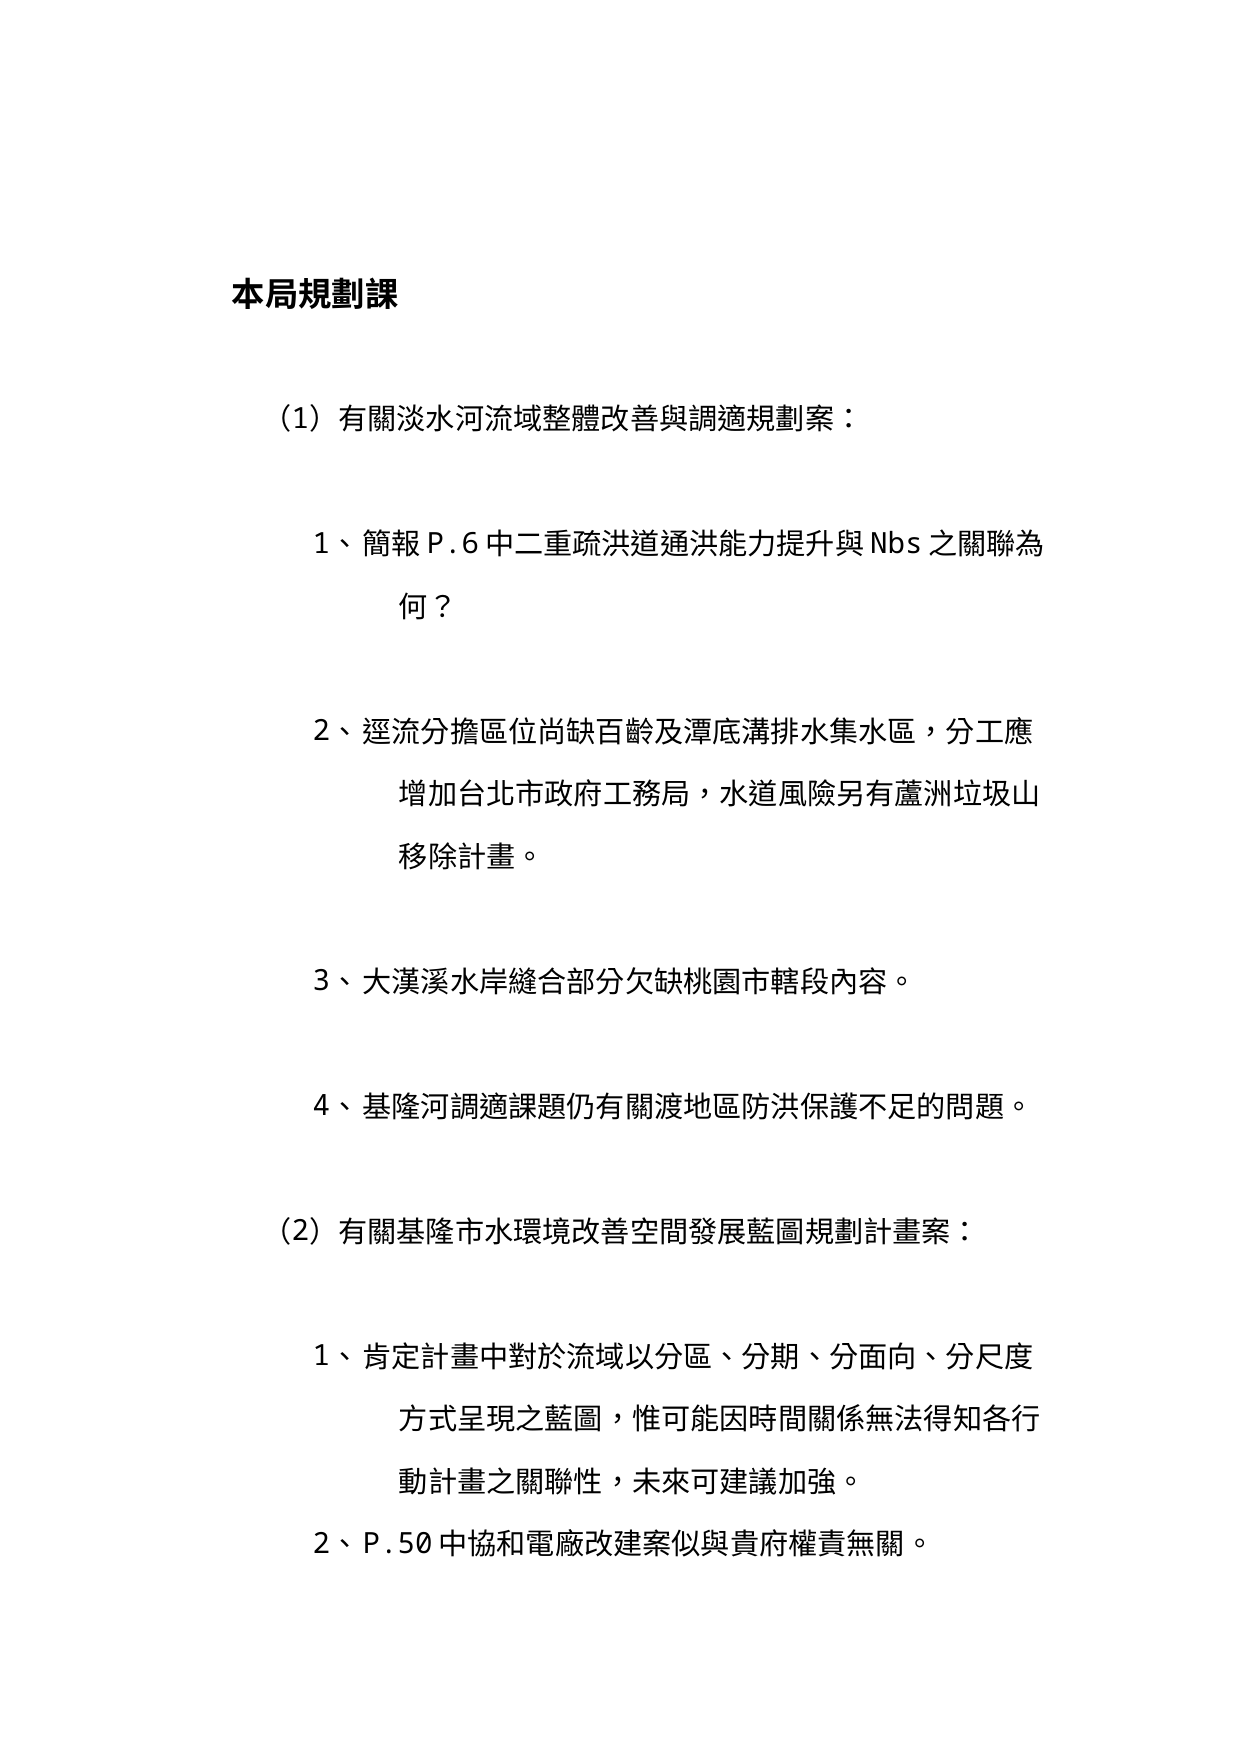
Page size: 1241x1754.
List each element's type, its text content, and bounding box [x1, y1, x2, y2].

list 簡報P.6中二重疏洪道通洪能力提升與Nbs之關聯為何？ [312, 500, 1053, 625]
list 基隆河調適課題仍有關渡地區防洪保護不足的問題。 [312, 1063, 1053, 1125]
list 肯定計畫中對於流域以分區、分期、分面向、分尺度方式呈現之藍圖，惟可能因時間關係無法得知各行動計畫之關聯性，未來可建議加強。 [312, 1313, 1053, 1500]
list 有關淡水河流域整體改善與調適規劃案： [262, 375, 1053, 438]
text 本局規劃課 [231, 250, 1053, 313]
list 有關基隆市水環境改善空間發展藍圖規劃計畫案： [262, 1188, 1053, 1250]
list 大漢溪水岸縫合部分欠缺桃園市轄段內容。 [312, 938, 1053, 1000]
list 逕流分擔區位尚缺百齡及潭底溝排水集水區，分工應增加台北市政府工務局，水道風險另有蘆洲垃圾山移除計畫。 [312, 688, 1053, 875]
list P.50中協和電廠改建案似與貴府權責無關。 [312, 1500, 1053, 1563]
